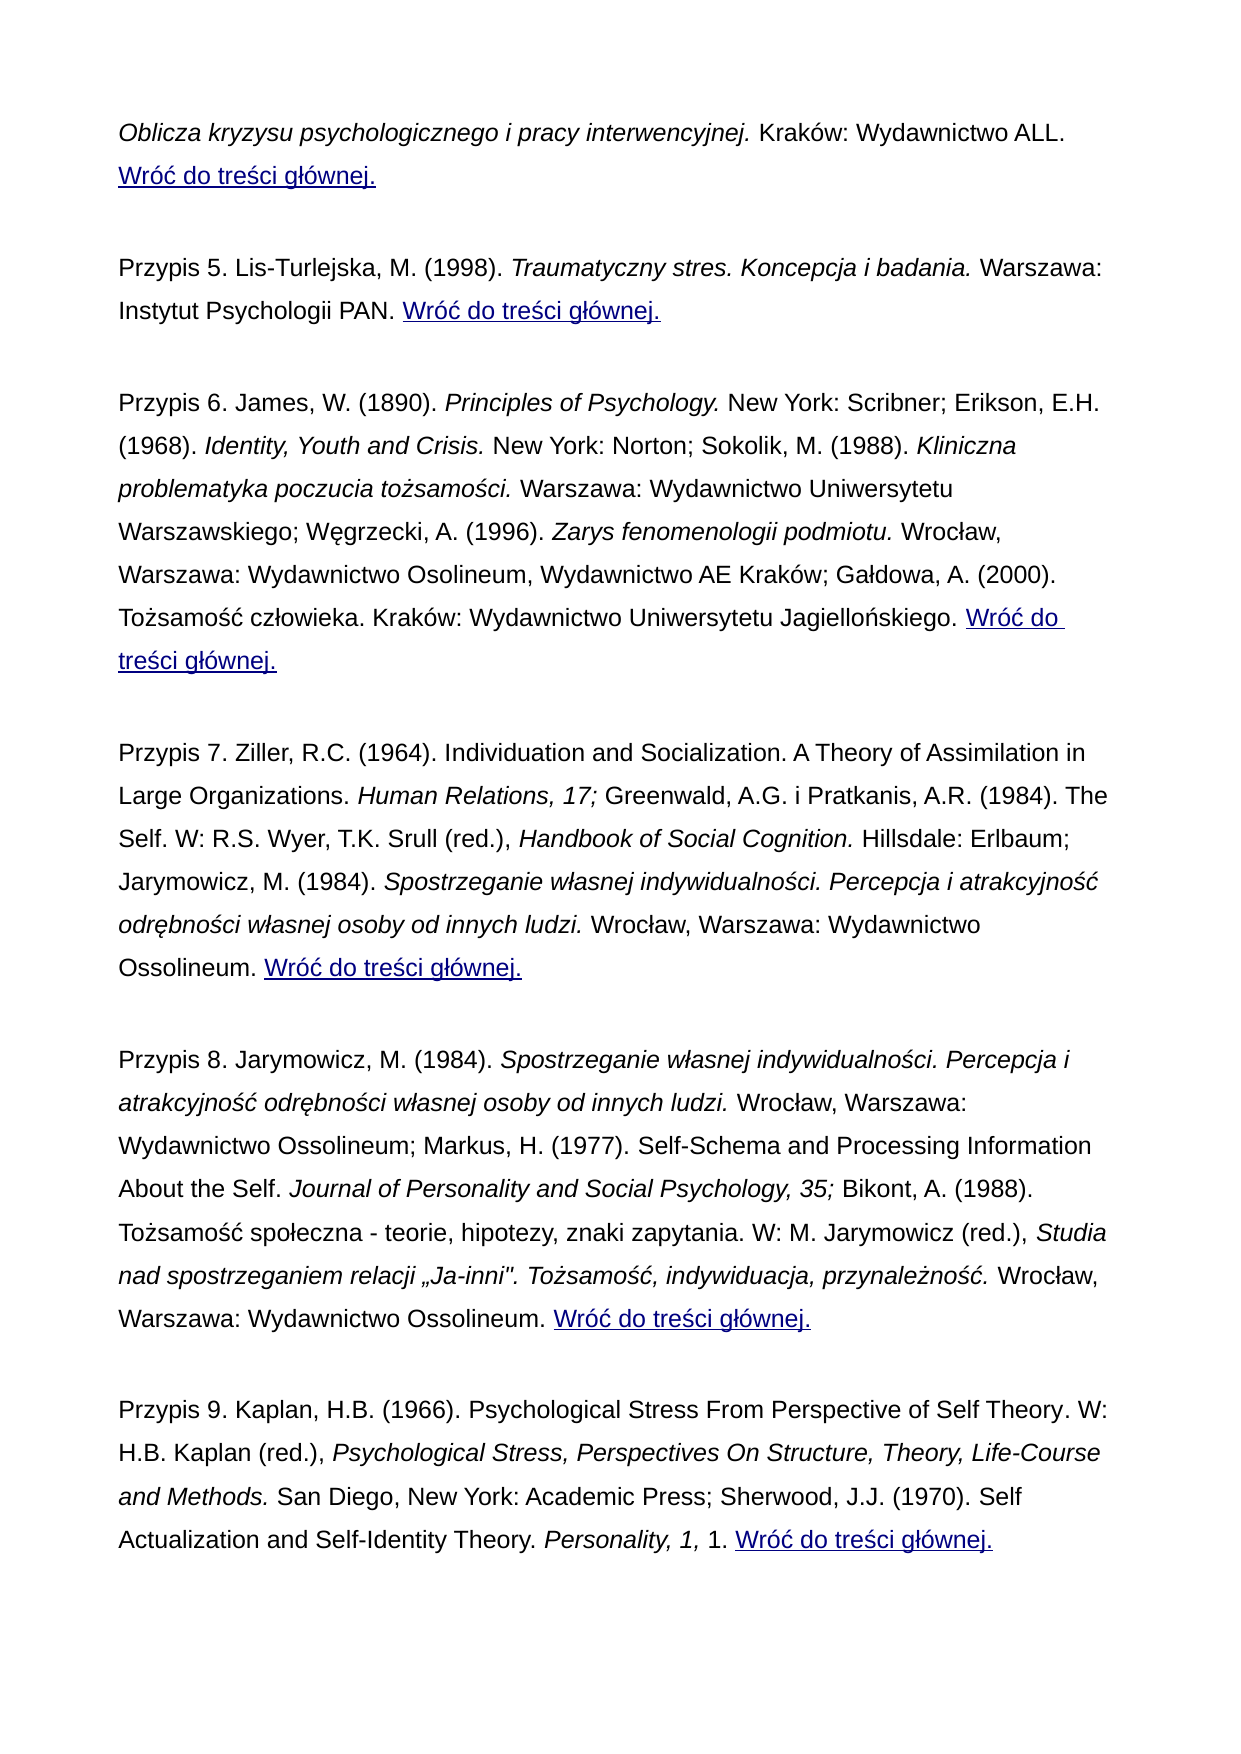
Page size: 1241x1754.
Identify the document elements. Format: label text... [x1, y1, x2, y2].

text Przypis 8. Jarymowicz, M. (1984). Spostrzeganie własnej indywidualności. Percepcja i atrakcyjność odrębności własnej osoby od innych ludzi. Wrocław, Warszawa: Wydawnictwo Ossolineum; Markus, H. (1977). Self-Schema and Processing Information About the Self. Journal of Personality and Social Psychology, 35; Bikont, A. (1988). Tożsamość społeczna - teorie, hipotezy, znaki zapytania. W: M. Jarymowicz (red.), Studia nad spostrzeganiem relacji „Ja-inni". Tożsamość, indywiduacja, przynależność. Wrocław, Warszawa: Wydawnictwo Ossolineum. Wróć do treści głównej. [118, 1045, 1122, 1332]
text Przypis 9. Kaplan, H.B. (1966). Psychological Stress From Perspective of Self Theory. W: H.B. Kaplan (red.), Psychological Stress, Perspectives On Structure, Theory, Life-Course and Methods. San Diego, New York: Academic Press; Sherwood, J.J. (1970). Self Actualization and Self-Identity Theory. Personality, 1, 1. Wróć do treści głównej. [118, 1395, 1122, 1553]
text Przypis 6. James, W. (1890). Principles of Psychology. New York: Scribner; Erikson, E.H. (1968). Identity, Youth and Crisis. New York: Norton; Sokolik, M. (1988). Kliniczna problematyka poczucia tożsamości. Warszawa: Wydawnictwo Uniwersytetu Warszawskiego; Węgrzecki, A. (1996). Zarys fenomenologii podmiotu. Wrocław, Warszawa: Wydawnictwo Osolineum, Wydawnictwo AE Kraków; Gałdowa, A. (2000). Tożsamość człowieka. Kraków: Wydawnictwo Uniwersytetu Jagiellońskiego. Wróć do treści głównej. [118, 387, 1122, 675]
text Przypis 5. Lis-Turlejska, M. (1998). Traumatyczny stres. Koncepcja i badania. Warszawa: Instytut Psychologii PAN. Wróć do treści głównej. [118, 253, 1122, 325]
text Oblicza kryzysu psychologicznego i pracy interwencyjnej. Kraków: Wydawnictwo ALL. Wróć do treści głównej. [118, 118, 1122, 190]
text Przypis 7. Ziller, R.C. (1964). Individuation and Socialization. A Theory of Assimilation in Large Organizations. Human Relations, 17; Greenwald, A.G. i Pratkanis, A.R. (1984). The Self. W: R.S. Wyer, T.K. Srull (red.), Handbook of Social Cognition. Hillsdale: Erlbaum; Jarymowicz, M. (1984). Spostrzeganie własnej indywidualności. Percepcja i atrakcyjność odrębności własnej osoby od innych ludzi. Wrocław, Warszawa: Wydawnictwo Ossolineum. Wróć do treści głównej. [118, 738, 1122, 982]
